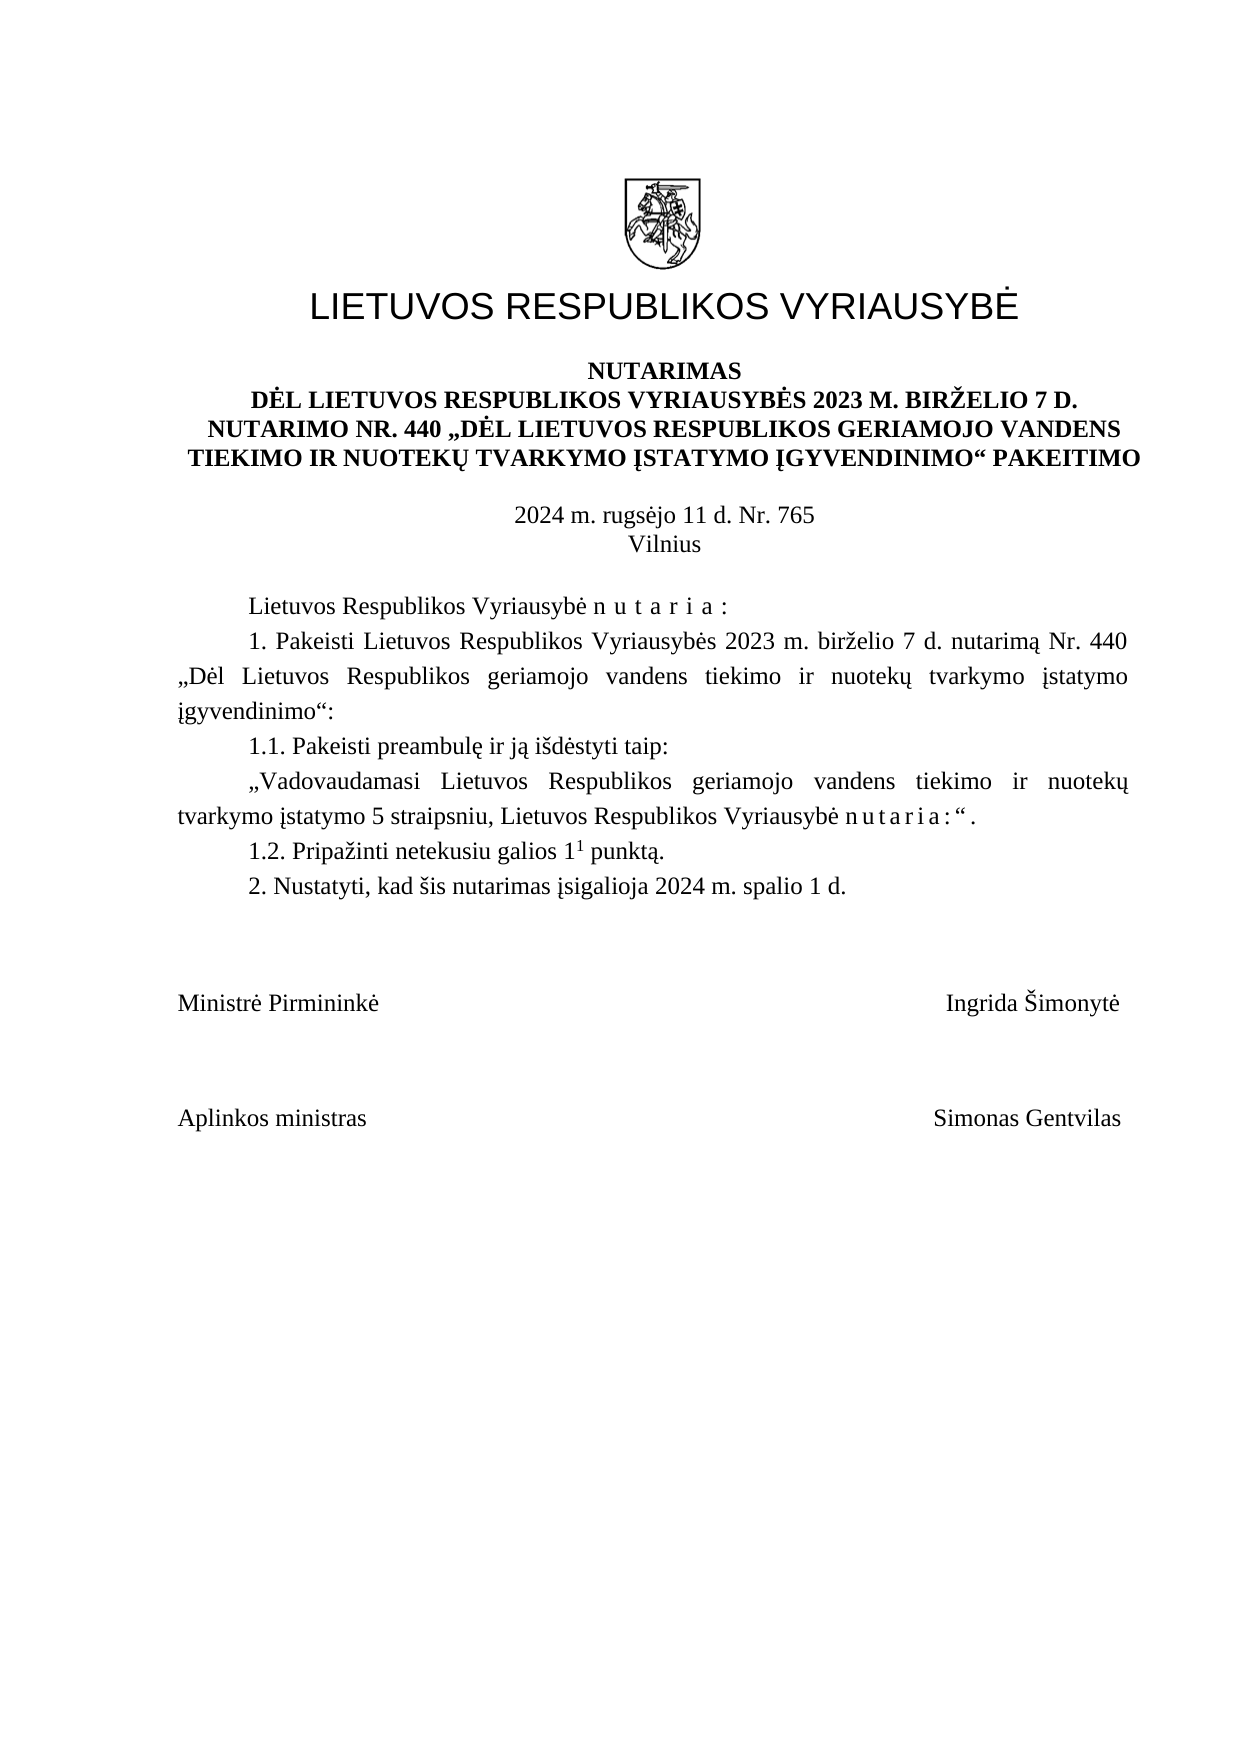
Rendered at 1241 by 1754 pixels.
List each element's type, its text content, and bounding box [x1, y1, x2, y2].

text Lietuvos Respublikos Vyriausybė [177, 284, 1152, 328]
text Vilnius [177, 529, 1152, 558]
text nutarimas [177, 356, 1152, 385]
text 2. Nustatyti, kad šis nutarimas įsigalioja 2024 m. spalio 1 d. [177, 866, 1152, 901]
text „Vadovaudamasi Lietuvos Respublikos geriamojo vandens tiekimo ir nuotekų tvarkymo įstatymo 5 straipsniu, Lietuvos Respublikos Vyriausybė nutaria:“. [177, 761, 1129, 831]
text Ministrė Pirmininkė Ingrida Šimonytė [177, 988, 1152, 1016]
text DĖL LIETUVOS RESPUBLIKOS VYRIAUSYBĖS 2023 M. BIRŽELIO 7 D. NUTARIMO NR. 440 „DĖL LIETUVOS RESPUBLIKOS GERIAMOJO VANDENS TIEKIMO IR NUOTEKŲ TVARKYMO ĮSTATYMO ĮGYVENDINIMO“ PAKEITIMO [177, 385, 1152, 471]
text 2024 m. rugsėjo 11 d. Nr. 765 [177, 500, 1152, 529]
text 1.2. Pripažinti netekusiu galios 11 punktą. [177, 831, 1152, 866]
text 1. Pakeisti Lietuvos Respublikos Vyriausybės 2023 m. birželio 7 d. nutarimą Nr. 440 „Dėl Lietuvos Respublikos geriamojo vandens tiekimo ir nuotekų tvarkymo įstatymo įgyvendinimo“: [177, 621, 1129, 726]
text Aplinkos ministras Simonas Gentvilas [177, 1103, 1152, 1131]
text 1.1. Pakeisti preambulę ir ją išdėstyti taip: [177, 726, 1152, 761]
text Lietuvos Respublikos Vyriausybė nutaria: [177, 586, 1152, 621]
